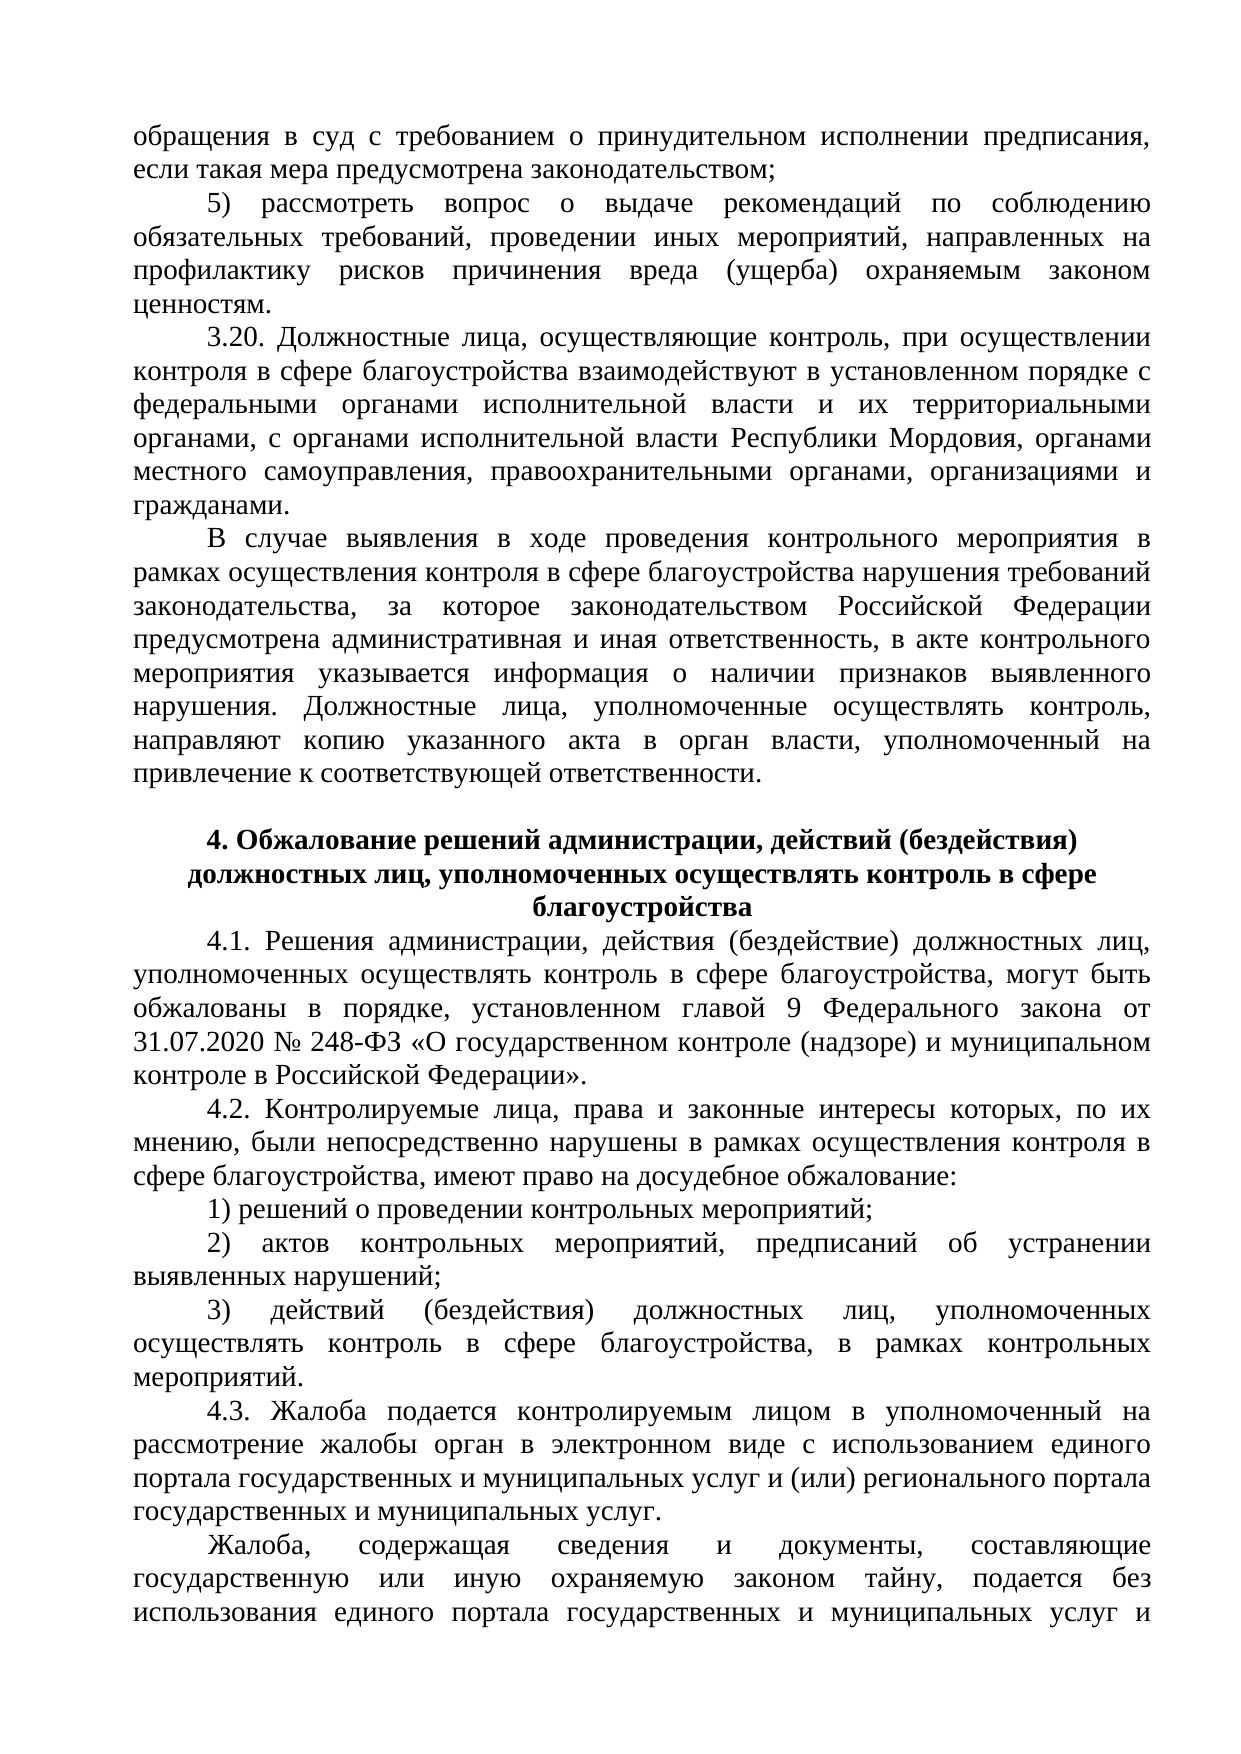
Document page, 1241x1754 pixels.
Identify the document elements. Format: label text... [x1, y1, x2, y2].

text 1) решений о проведении контрольных мероприятий; [133, 1191, 1152, 1225]
text 4.1. Решения администрации, действия (бездействие) должностных лиц, уполномоченных осуществлять контроль в сфере благоустройства, могут быть обжалованы в порядке, установленном главой 9 Федерального закона от 31.07.2020 № 248-ФЗ «О государственном контроле (надзоре) и муниципальном контроле в Российской Федерации». [133, 923, 1152, 1091]
text 4.2. Контролируемые лица, права и законные интересы которых, по их мнению, были непосредственно нарушены в рамках осуществления контроля в сфере благоустройства, имеют право на досудебное обжалование: [133, 1091, 1152, 1191]
text 5) рассмотреть вопрос о выдаче рекомендаций по соблюдению обязательных требований, проведении иных мероприятий, направленных на профилактику рисков причинения вреда (ущерба) охраняемым законом ценностям. [133, 185, 1152, 319]
text обращения в суд с требованием о принудительном исполнении предписания, если такая мера предусмотрена законодательством; [133, 118, 1152, 185]
text В случае выявления в ходе проведения контрольного мероприятия в рамках осуществления контроля в сфере благоустройства нарушения требований законодательства, за которое законодательством Российской Федерации предусмотрена административная и иная ответственность, в акте контрольного мероприятия указывается информация о наличии признаков выявленного нарушения. Должностные лица, уполномоченные осуществлять контроль, направляют копию указанного акта в орган власти, уполномоченный на привлечение к соответствующей ответственности. [133, 521, 1152, 789]
text 3) действий (бездействия) должностных лиц, уполномоченных осуществлять контроль в сфере благоустройства, в рамках контрольных мероприятий. [133, 1292, 1152, 1393]
text 4. Обжалование решений администрации, действий (бездействия) должностных лиц, уполномоченных осуществлять контроль в сфере благоустройства [133, 822, 1152, 923]
text 3.20. Должностные лица, осуществляющие контроль, при осуществлении контроля в сфере благоустройства взаимодействуют в установленном порядке с федеральными органами исполнительной власти и их территориальными органами, с органами исполнительной власти Республики Мордовия, органами местного самоуправления, правоохранительными органами, организациями и гражданами. [133, 319, 1152, 521]
text 4.3. Жалоба подается контролируемым лицом в уполномоченный на рассмотрение жалобы орган в электронном виде с использованием единого портала государственных и муниципальных услуг и (или) регионального портала государственных и муниципальных услуг. [133, 1393, 1152, 1527]
text 2) актов контрольных мероприятий, предписаний об устранении выявленных нарушений; [133, 1225, 1152, 1292]
text Жалоба, содержащая сведения и документы, составляющие государственную или иную охраняемую законом тайну, подается без использования единого портала государственных и муниципальных услуг и [133, 1527, 1152, 1627]
